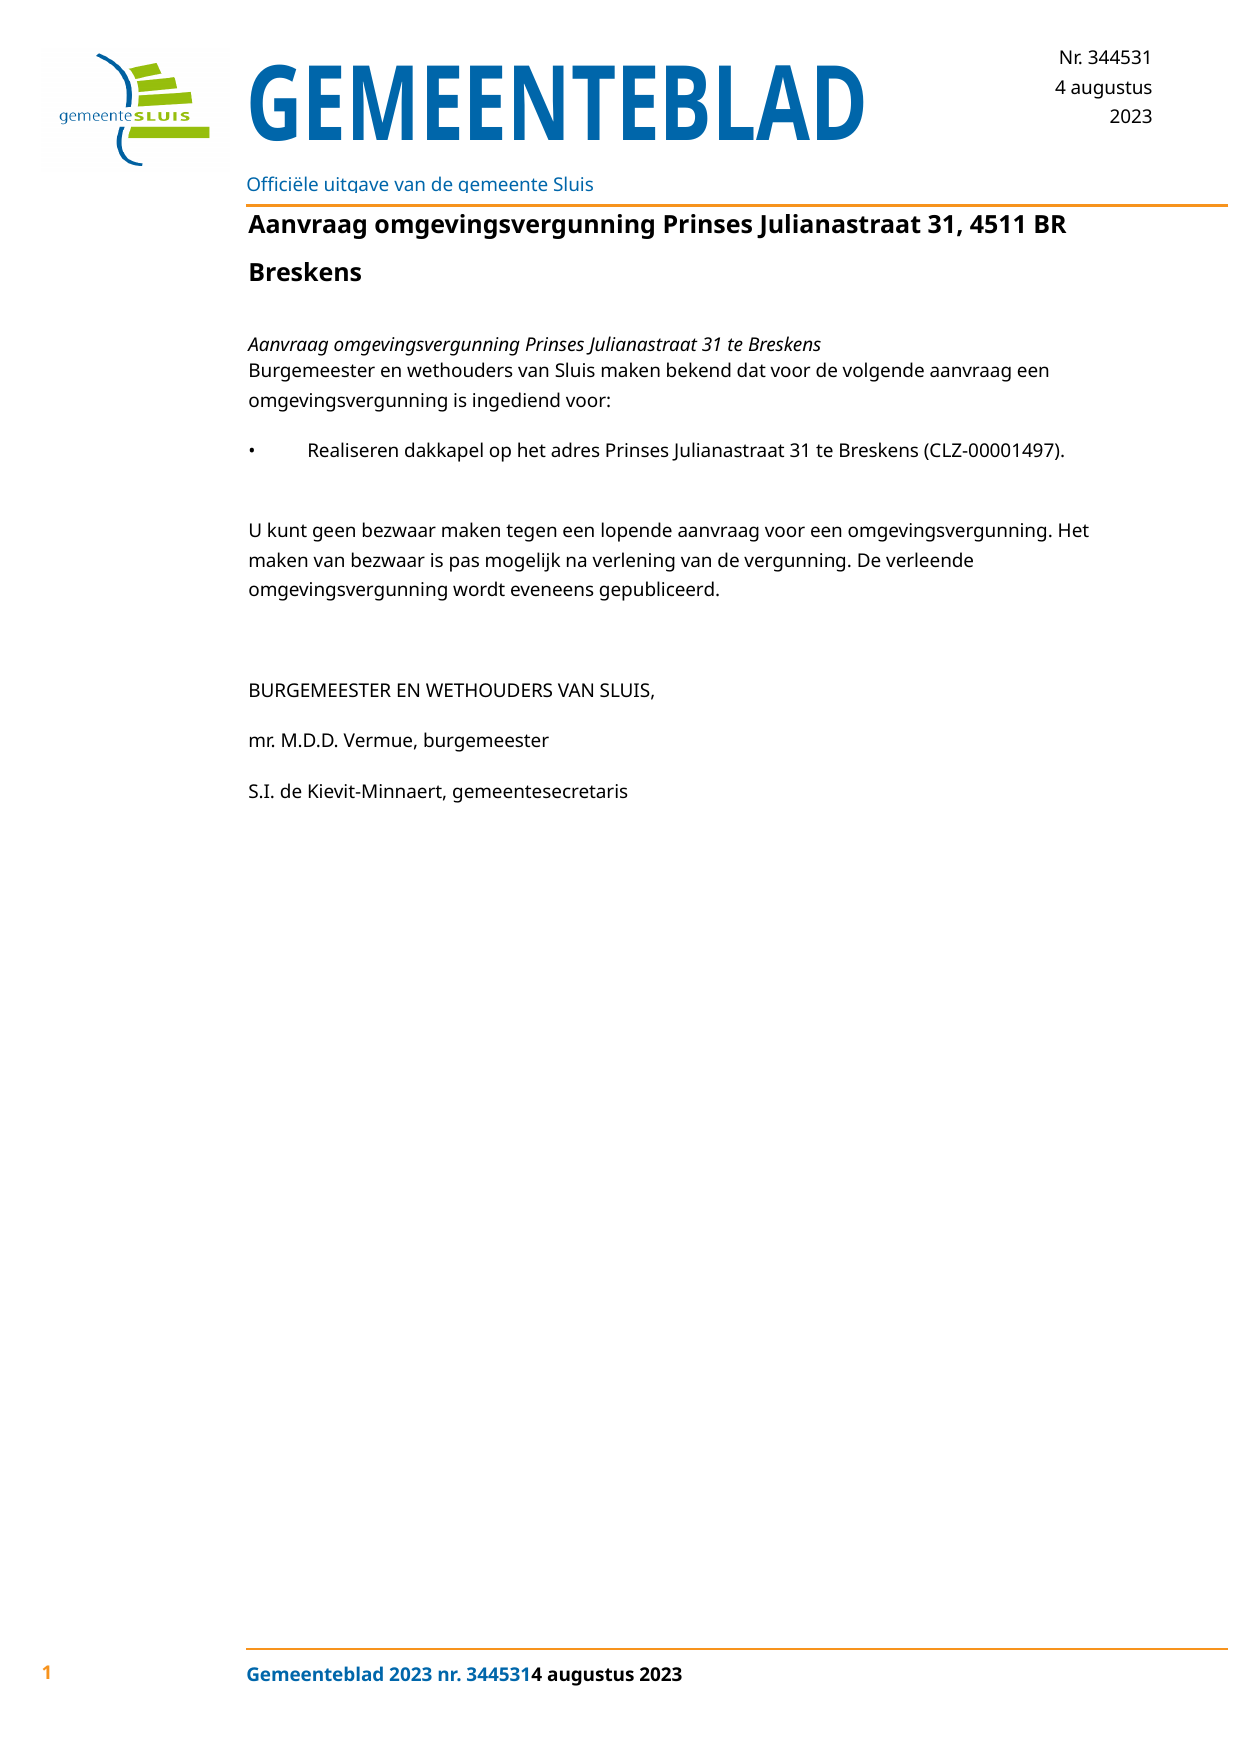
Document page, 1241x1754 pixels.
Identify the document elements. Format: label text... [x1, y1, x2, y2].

list Realiseren dakkapel op het adres Prinses Julianastraat 31 te Breskens (CLZ-00001497). [248, 437, 1152, 463]
text S.I. de Kievit-Minnaert, gemeentesecretaris [248, 778, 1152, 804]
text Aanvraag omgevingsvergunning Prinses Julianastraat 31, 4511 BR Breskens [248, 207, 1152, 288]
picture [41, 47, 231, 172]
text Burgemeester en wethouders van Sluis maken bekend dat voor de volgende aanvraag een omgevingsvergunning is ingediend voor: [248, 357, 1152, 412]
text BURGEMEESTER EN WETHOUDERS VAN SLUIS, [248, 677, 1152, 703]
text mr. M.D.D. Vermue, burgemeester [248, 728, 1152, 753]
text Aanvraag omgevingsvergunning Prinses Julianastraat 31 te Breskens [248, 331, 1152, 357]
text U kunt geen bezwaar maken tegen een lopende aanvraag voor een omgevingsvergunning. Het maken van bezwaar is pas mogelijk na verlening van de vergunning. De verleende omgevingsvergunning wordt eveneens gepubliceerd. [248, 517, 1152, 602]
